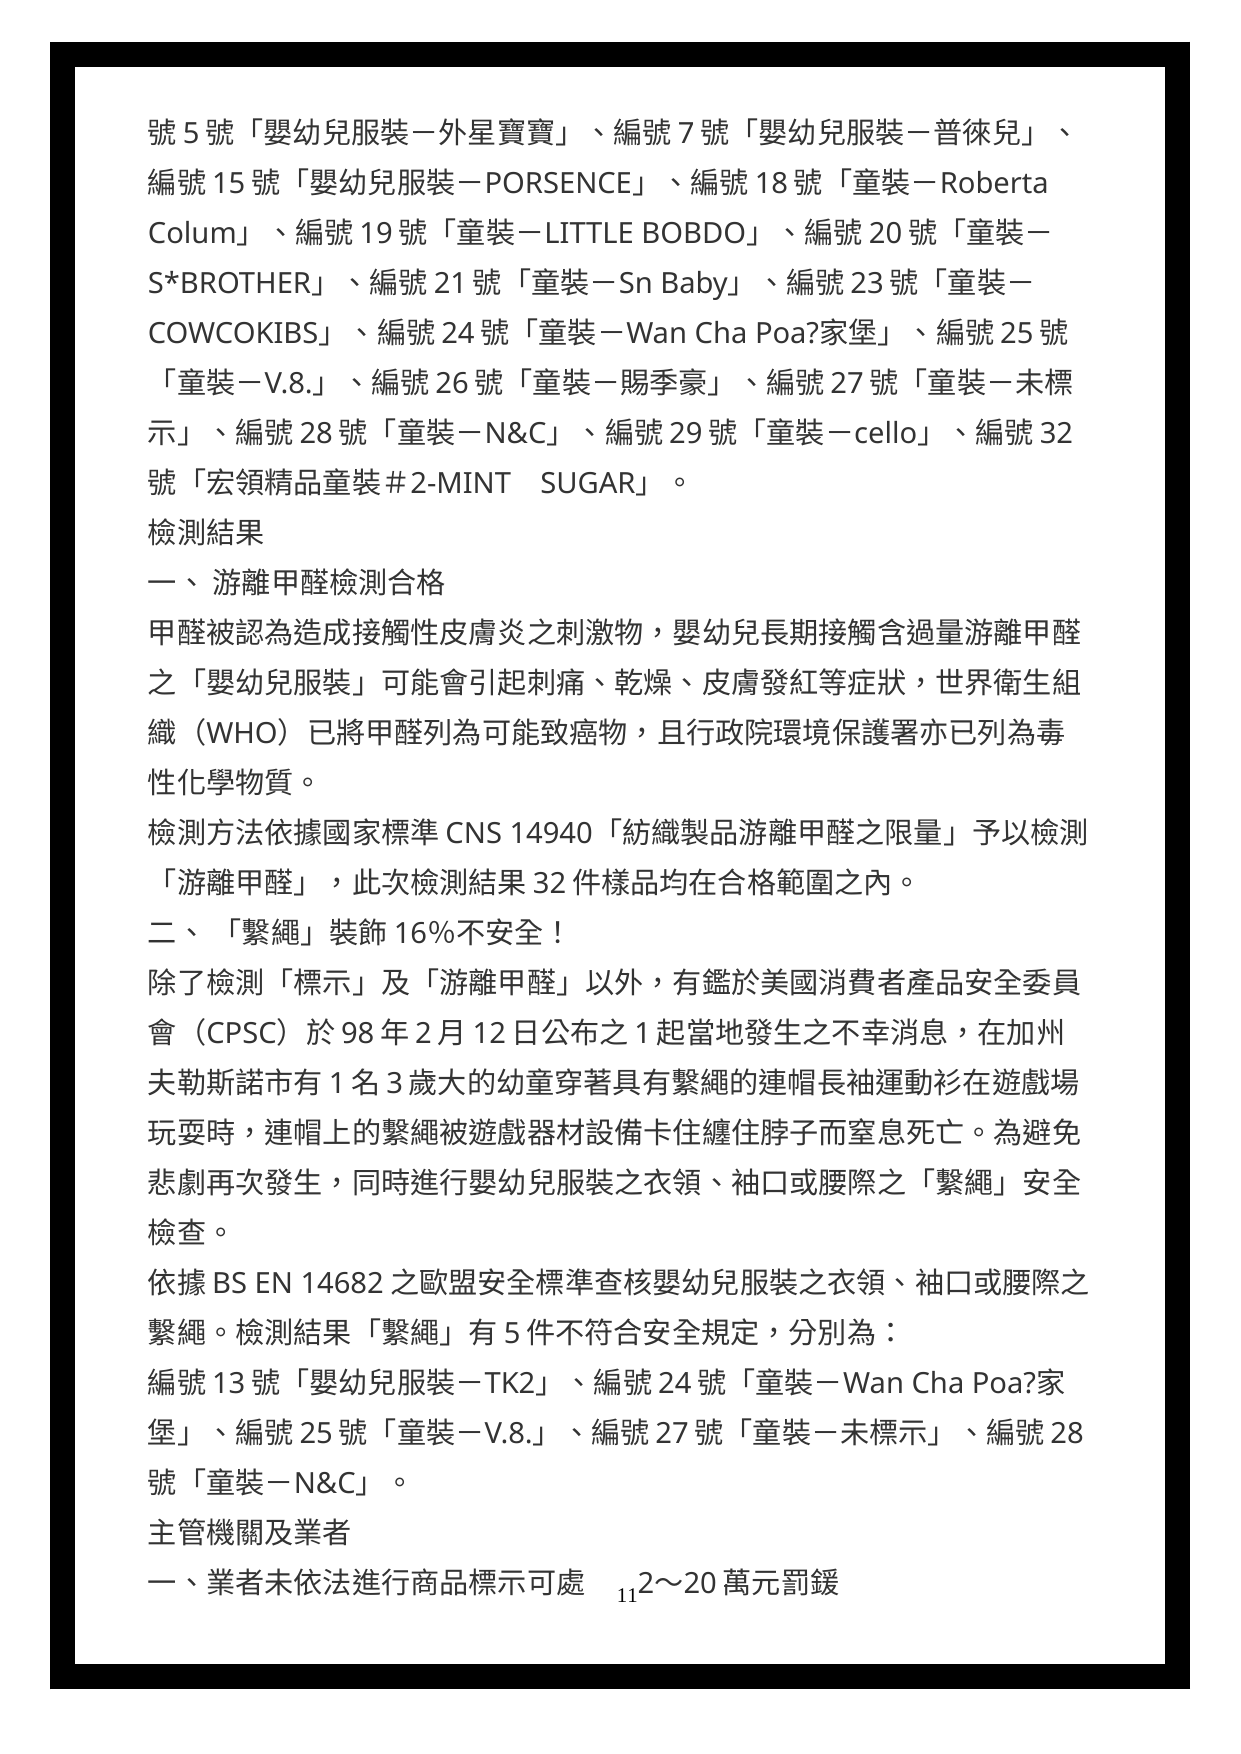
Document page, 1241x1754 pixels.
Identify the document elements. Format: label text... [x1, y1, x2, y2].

text 4月4日兒童節，相信許多父母已經購買新衣服當作孩子特別的禮物，但是您知道您買的衣服真的安全嗎？去（97）年消基會與標檢局進行成衣檢測，檢測結果發現竟含「游離甲醛」，對此，經濟部標準檢驗局（以下簡稱標檢局）與財團法人中華民國消費者文教基金會（以下簡稱消基會），為了替孩童安全進行把關，共同辦理「嬰幼兒服裝」購樣檢測計畫！ 結果發現，本次所購樣32件「嬰幼兒服裝」中，有5件之「繫繩」不符合安全規定，不符合比率為16%；另「游離甲醛」檢測結果全數符合檢測標準，惟「中文標示」有19件不符合「服飾標示基準」，不符合比率為59%。 調查樣品 為關心國內幼兒的服飾安全，特別於全國各大購物網站、嬰幼兒服飾專賣店及大賣場進行購樣，共採32件樣品。 標示調查結果－59%不合格！ 依「商品標示法」之「服飾標示基準」規定應標示（一）國內產製者，應標示製造廠商名稱、電話及地址；其為進口者，應標示進口廠商名稱、電話及地址；（二）尺寸或尺碼；（三）生產國別（製品主要製程地之生產國別）；（四）纖維成分；（五）洗燙處理方法。進行標示檢視，結果發現32件樣品中有19件不合格，分別為： 編號1號「嬰幼兒服裝－太安堂」、編號2號「嬰幼兒服裝－小瓢蟲」、編號3號「嬰幼兒服裝－俏麗」、編號4號「嬰幼兒服裝－小魔女」、編號5號「嬰幼兒服裝－外星寶寶」、編號7號「嬰幼兒服裝－普徠兒」、編號15號「嬰幼兒服裝－PORSENCE」、編號18號「童裝－Roberta Colum」、編號19號「童裝－LITTLE BOBDO」、編號20號「童裝－S*BROTHER」、編號21號「童裝－Sn Baby」、編號23號「童裝－COWCOKIBS」、編號24號「童裝－Wan Cha Poa?家堡」、編號25號「童裝－V.8.」、編號26號「童裝－賜季豪」、編號27號「童裝－未標示」、編號28號「童裝－N&C」、編號29號「童裝－cello」、編號32號「宏領精品童裝＃2-MINT SUGAR」。 檢測結果 一、 游離甲醛檢測合格 甲醛被認為造成接觸性皮膚炎之刺激物，嬰幼兒長期接觸含過量游離甲醛之「嬰幼兒服裝」可能會引起刺痛、乾燥、皮膚發紅等症狀，世界衛生組織（WHO）已將甲醛列為可能致癌物，且行政院環境保護署亦已列為毒性化學物質。 檢測方法依據國家標準CNS 14940「紡織製品游離甲醛之限量」予以檢測「游離甲醛」，此次檢測結果32件樣品均在合格範圍之內。 二、 「繫繩」裝飾16％不安全！ 除了檢測「標示」及「游離甲醛」以外，有鑑於美國消費者產品安全委員會（CPSC）於98年2月12日公布之1起當地發生之不幸消息，在加州夫勒斯諾市有1名3歲大的幼童穿著具有繫繩的連帽長袖運動衫在遊戲場玩耍時，連帽上的繫繩被遊戲器材設備卡住纏住脖子而窒息死亡。為避免悲劇再次發生，同時進行嬰幼兒服裝之衣領、袖口或腰際之「繫繩」安全檢查。 依據BS EN 14682之歐盟安全標準查核嬰幼兒服裝之衣領、袖口或腰際之繫繩。檢測結果「繫繩」有5件不符合安全規定，分別為： 編號13號「嬰幼兒服裝－TK2」、編號24號「童裝－Wan Cha Poa?家堡」、編號25號「童裝－V.8.」、編號27號「童裝－未標示」、編號28號「童裝－N&C」。 主管機關及業者 一、業者未依法進行商品標示可處2～20萬元罰鍰 此次調查結果發現，59%的嬰幼兒服裝未依「商品標示法」之「服飾標示基準」進行標示，依「商品標示法」第15條規定，違反規定時，直轄市或縣 （市） 主管機關應通知生產、製造或進口商限期改正；屆期不改正者，處新臺幣二萬元以上二十萬元以下罰鍰，並得按次連續處罰至改正為止。 而此次標示不合格部分，標準檢驗局已函請經濟部中部辦公室依「商品標示法」追蹤處理。 二、16%的「繫繩」裝飾產生危險，應立即下架回收！ 依消保法第10條規定，企業經營者於有事實足認其提供之商品或服務有危害消費者安全與健康之虞時，應即回收該批商品或停止其服務。但企業經營者所為必要之處理，足以除去其危害者，不在此限。 而此次調查結果中，有5件「繫繩」不符合安全規定，標檢局亦已依消保法第36條暨38條要求業者下架回收並限期改善。若業者未依法行事，依同法第60條規定，可命停止營業或勒令歇業。 消基會及標檢局呼籲 家長在替孩童選購及使用「嬰幼兒服裝」時，必須注意下列事項： 一、勿購買附有不安全繫繩之「嬰幼兒服裝」，如已購買請家長把家中「嬰幼兒服裝」上的裝飾性繫繩移(剪)除再讓嬰幼兒穿著；惟如為功能性繫繩(如固定帶)等移(剪)除後無法穿著者，則建議移作他用或丟棄，以保障嬰幼兒安全。 二、購買前可先聞一聞衣物上有無異味，若發現有異味時，應拒絕購買。 三、儘可能選擇包裝上標示資訊清楚、詳細的「嬰幼兒服裝」商品，內容需包含有： 1.品名及種類 2.纖維成分 3.洗燙處理方法 4.製造廠商名稱、地址、輸入者應加註廠商名稱或地址 5.生產國別 6.尺寸或尺碼 7.製造日期 同時，進口商及生產廠商應進口或製造符合標準之商品。消費者如欲進一步瞭解「嬰幼兒服裝」相關資訊，可至標檢局網站「商品安全資訊網」項下查閱或撥打免付費電話0800-007123洽詢。 (資料來源：財團法人中華民國消費者文教基金會) [148, 103, 1092, 1603]
